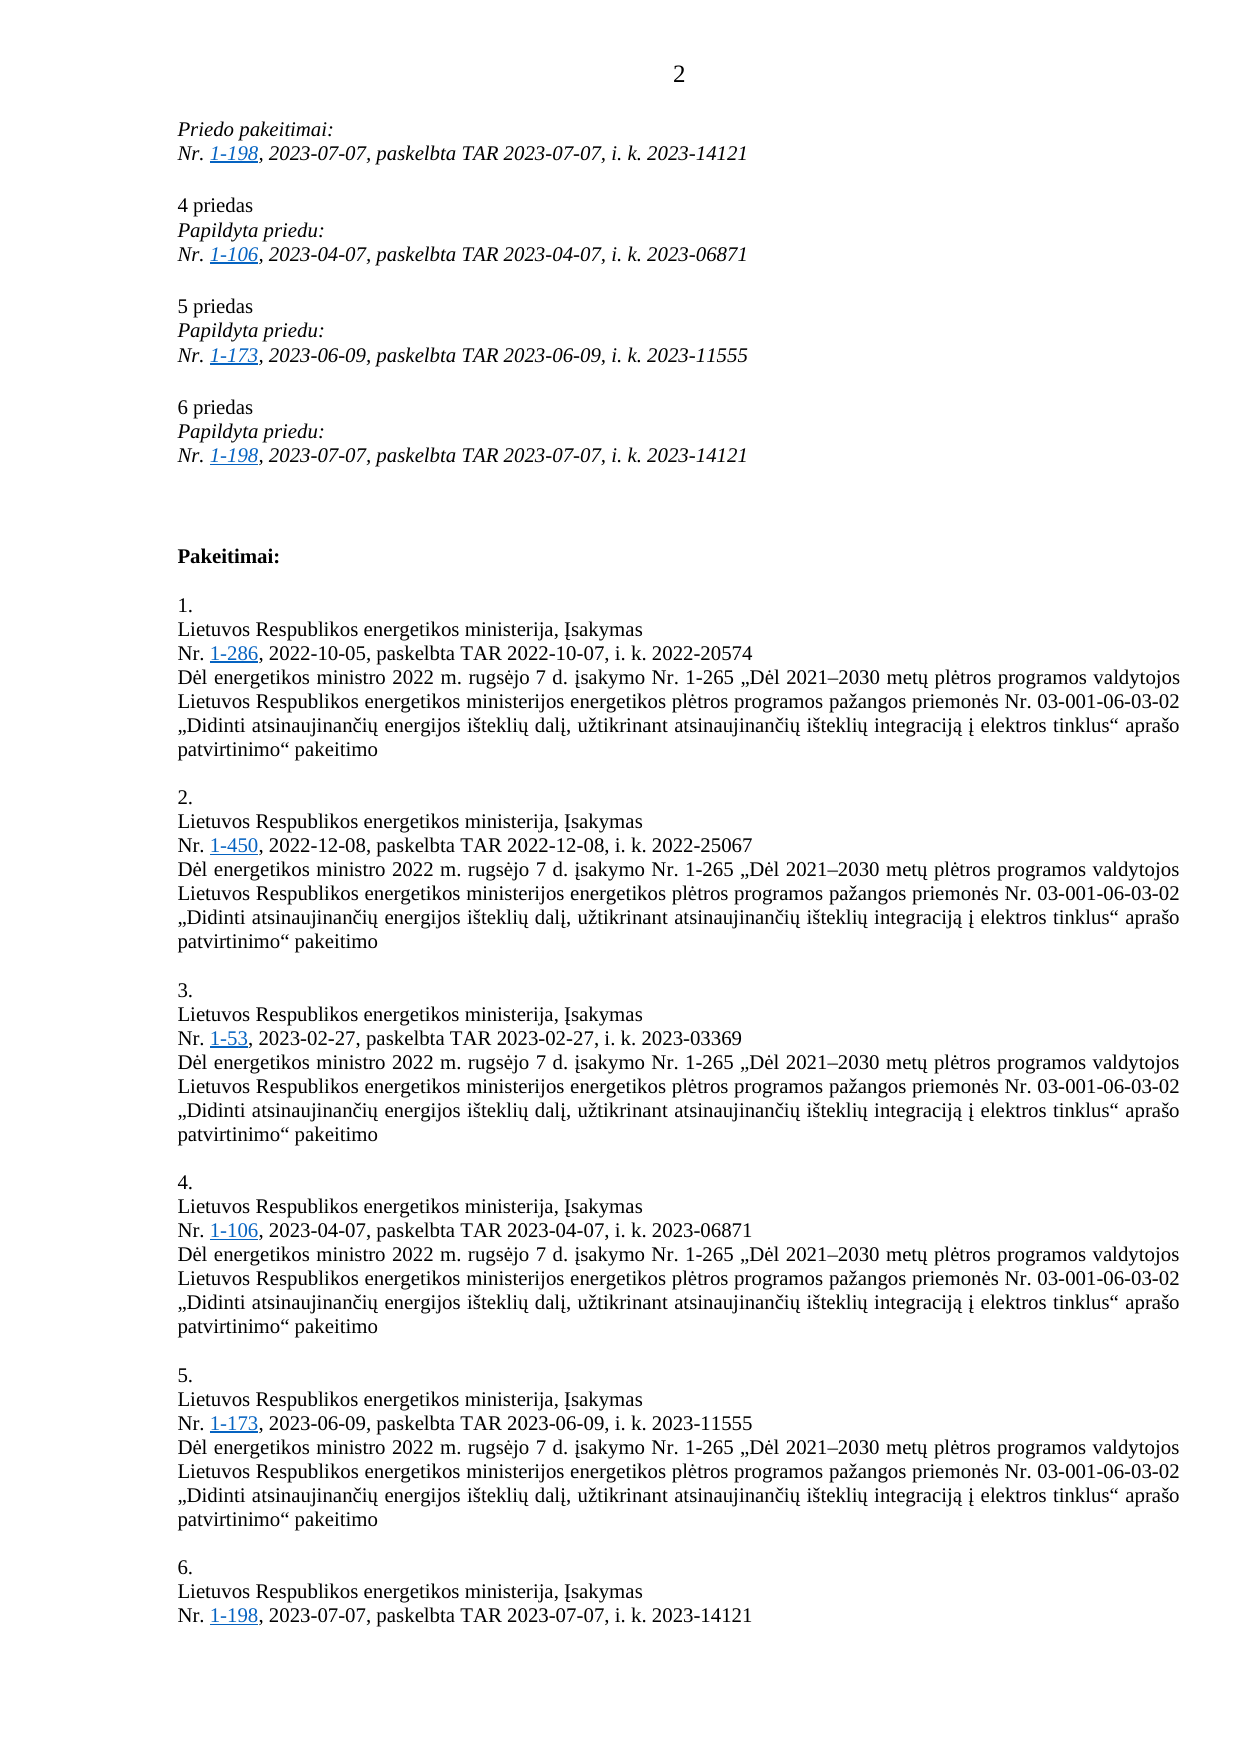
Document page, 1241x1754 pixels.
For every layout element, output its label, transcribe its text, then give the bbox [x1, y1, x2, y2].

text Lietuvos Respublikos energetikos ministerija, Įsakymas [177, 1579, 1181, 1603]
text Lietuvos Respublikos energetikos ministerija, Įsakymas [177, 617, 1181, 641]
text Nr. 1-106, 2023-04-07, paskelbta TAR 2023-04-07, i. k. 2023-06871 [177, 242, 1181, 266]
text 6. [177, 1555, 1181, 1579]
text Lietuvos Respublikos energetikos ministerija, Įsakymas [177, 809, 1181, 833]
text Dėl energetikos ministro 2022 m. rugsėjo 7 d. įsakymo Nr. 1-265 „Dėl 2021–2030 metų plėtros programos valdytojos Lietuvos Respublikos energetikos ministerijos energetikos plėtros programos pažangos priemonės Nr. 03-001-06-03-02 „Didinti atsinaujinančių energijos išteklių dalį, užtikrinant atsinaujinančių išteklių integraciją į elektros tinklus“ aprašo patvirtinimo“ pakeitimo [177, 857, 1181, 953]
text Papildyta priedu: [177, 217, 1181, 242]
text Priedo pakeitimai: [177, 117, 1181, 141]
text 4 priedas [177, 193, 1181, 217]
text Nr. 1-53, 2023-02-27, paskelbta TAR 2023-02-27, i. k. 2023-03369 [177, 1026, 1181, 1050]
text Dėl energetikos ministro 2022 m. rugsėjo 7 d. įsakymo Nr. 1-265 „Dėl 2021–2030 metų plėtros programos valdytojos Lietuvos Respublikos energetikos ministerijos energetikos plėtros programos pažangos priemonės Nr. 03-001-06-03-02 „Didinti atsinaujinančių energijos išteklių dalį, užtikrinant atsinaujinančių išteklių integraciją į elektros tinklus“ aprašo patvirtinimo“ pakeitimo [177, 1050, 1181, 1146]
text 5. [177, 1362, 1181, 1387]
text 2. [177, 785, 1181, 809]
text 5 priedas [177, 294, 1181, 318]
text Nr. 1-198, 2023-07-07, paskelbta TAR 2023-07-07, i. k. 2023-14121 [177, 1603, 1181, 1627]
text Nr. 1-198, 2023-07-07, paskelbta TAR 2023-07-07, i. k. 2023-14121 [177, 141, 1181, 165]
text Nr. 1-173, 2023-06-09, paskelbta TAR 2023-06-09, i. k. 2023-11555 [177, 1411, 1181, 1435]
text Lietuvos Respublikos energetikos ministerija, Įsakymas [177, 1002, 1181, 1026]
text Dėl energetikos ministro 2022 m. rugsėjo 7 d. įsakymo Nr. 1-265 „Dėl 2021–2030 metų plėtros programos valdytojos Lietuvos Respublikos energetikos ministerijos energetikos plėtros programos pažangos priemonės Nr. 03-001-06-03-02 „Didinti atsinaujinančių energijos išteklių dalį, užtikrinant atsinaujinančių išteklių integraciją į elektros tinklus“ aprašo patvirtinimo“ pakeitimo [177, 665, 1181, 761]
text Lietuvos Respublikos energetikos ministerija, Įsakymas [177, 1194, 1181, 1218]
text Papildyta priedu: [177, 419, 1181, 443]
text Nr. 1-173, 2023-06-09, paskelbta TAR 2023-06-09, i. k. 2023-11555 [177, 342, 1181, 367]
text Nr. 1-106, 2023-04-07, paskelbta TAR 2023-04-07, i. k. 2023-06871 [177, 1218, 1181, 1242]
text 4. [177, 1170, 1181, 1194]
text Nr. 1-198, 2023-07-07, paskelbta TAR 2023-07-07, i. k. 2023-14121 [177, 443, 1181, 467]
text 1. [177, 592, 1181, 617]
text Papildyta priedu: [177, 318, 1181, 342]
text Lietuvos Respublikos energetikos ministerija, Įsakymas [177, 1387, 1181, 1411]
text Nr. 1-286, 2022-10-05, paskelbta TAR 2022-10-07, i. k. 2022-20574 [177, 641, 1181, 665]
text 6 priedas [177, 395, 1181, 419]
text Nr. 1-450, 2022-12-08, paskelbta TAR 2022-12-08, i. k. 2022-25067 [177, 833, 1181, 857]
text 3. [177, 977, 1181, 1002]
text Dėl energetikos ministro 2022 m. rugsėjo 7 d. įsakymo Nr. 1-265 „Dėl 2021–2030 metų plėtros programos valdytojos Lietuvos Respublikos energetikos ministerijos energetikos plėtros programos pažangos priemonės Nr. 03-001-06-03-02 „Didinti atsinaujinančių energijos išteklių dalį, užtikrinant atsinaujinančių išteklių integraciją į elektros tinklus“ aprašo patvirtinimo“ pakeitimo [177, 1435, 1181, 1531]
text Pakeitimai: [177, 544, 1181, 568]
text Dėl energetikos ministro 2022 m. rugsėjo 7 d. įsakymo Nr. 1-265 „Dėl 2021–2030 metų plėtros programos valdytojos Lietuvos Respublikos energetikos ministerijos energetikos plėtros programos pažangos priemonės Nr. 03-001-06-03-02 „Didinti atsinaujinančių energijos išteklių dalį, užtikrinant atsinaujinančių išteklių integraciją į elektros tinklus“ aprašo patvirtinimo“ pakeitimo [177, 1242, 1181, 1338]
